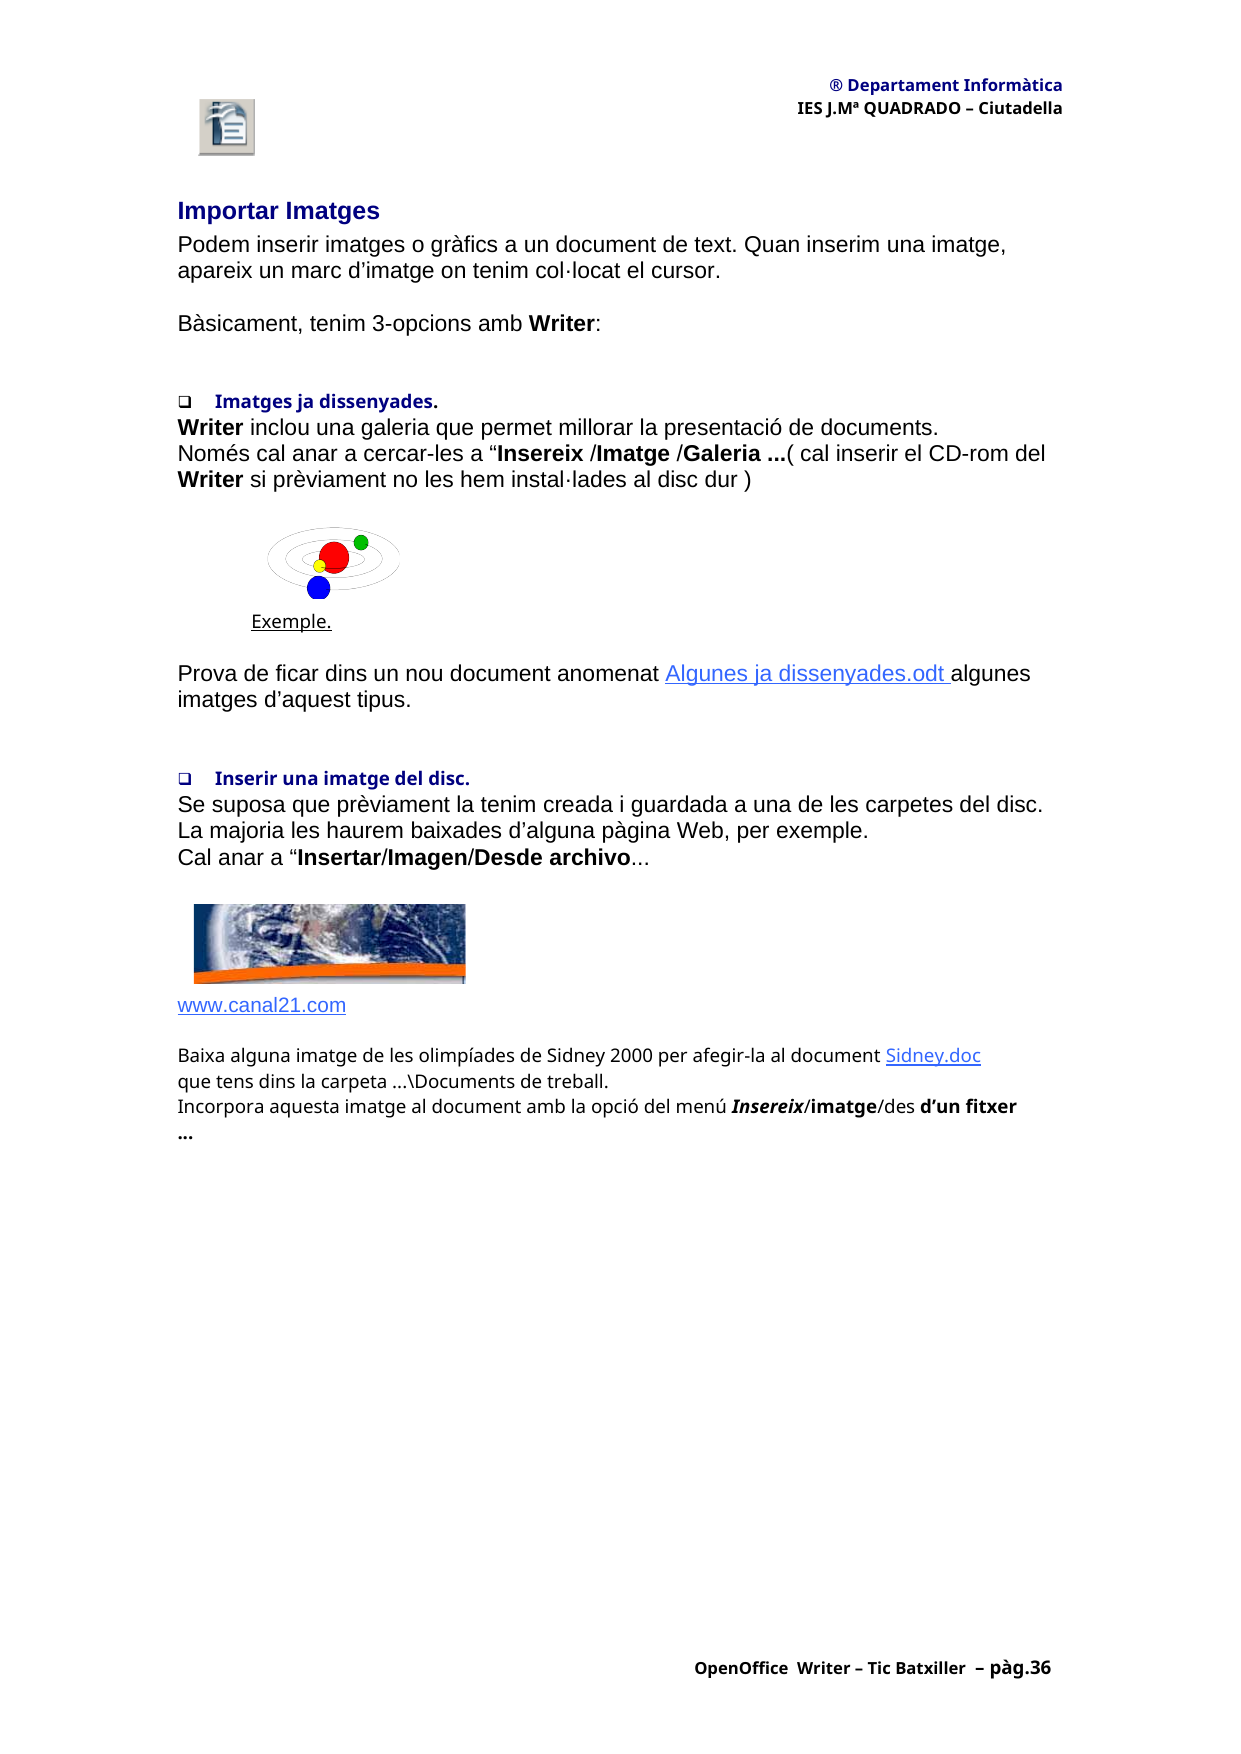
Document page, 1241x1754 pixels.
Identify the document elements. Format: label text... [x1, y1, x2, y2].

list Imatges ja dissenyades. [177, 388, 1019, 413]
text Se suposa que prèviament la tenim creada i guardada a una de les carpetes del disc. [177, 791, 1063, 817]
text Incorpora aquesta imatge al document amb la opció del menú Insereix/imatge/des d’un fitxer ... [177, 1094, 1019, 1145]
list Inserir una imatge del disc. [177, 765, 1019, 791]
text Bàsicament, tenim 3-opcions amb Writer: [177, 310, 1063, 336]
picture [193, 904, 466, 984]
text Writer inclou una galeria que permet millorar la presentació de documents. [177, 413, 1063, 440]
text Baixa alguna imatge de les olimpíades de Sidney 2000 per afegir-la al document Sidney.doc que tens dins la carpeta ...\Documents de treball. [177, 1043, 1019, 1094]
text www.canal21.com [177, 993, 1019, 1017]
subtitle Importar Imatges [177, 196, 1019, 224]
text Exemple. [251, 608, 1019, 634]
text La majoria les haurem baixades d’alguna pàgina Web, per exemple. [177, 817, 1063, 844]
text Podem inserir imatges o gràfics a un document de text. Quan inserim una imatge, apareix un marc d’imatge on tenim col·locat el cursor. [177, 231, 1063, 283]
text Només cal anar a cercar-les a “Insereix /Imatge /Galeria ...( cal inserir el CD-rom del Writer si prèviament no les hem instal·lades al disc dur ) [177, 440, 1063, 493]
text Prova de ficar dins un nou document anomenat Algunes ja dissenyades.odt algunes imatges d’aquest tipus. [177, 660, 1063, 713]
text Cal anar a “Insertar/Imagen/Desde archivo... [177, 844, 1063, 870]
